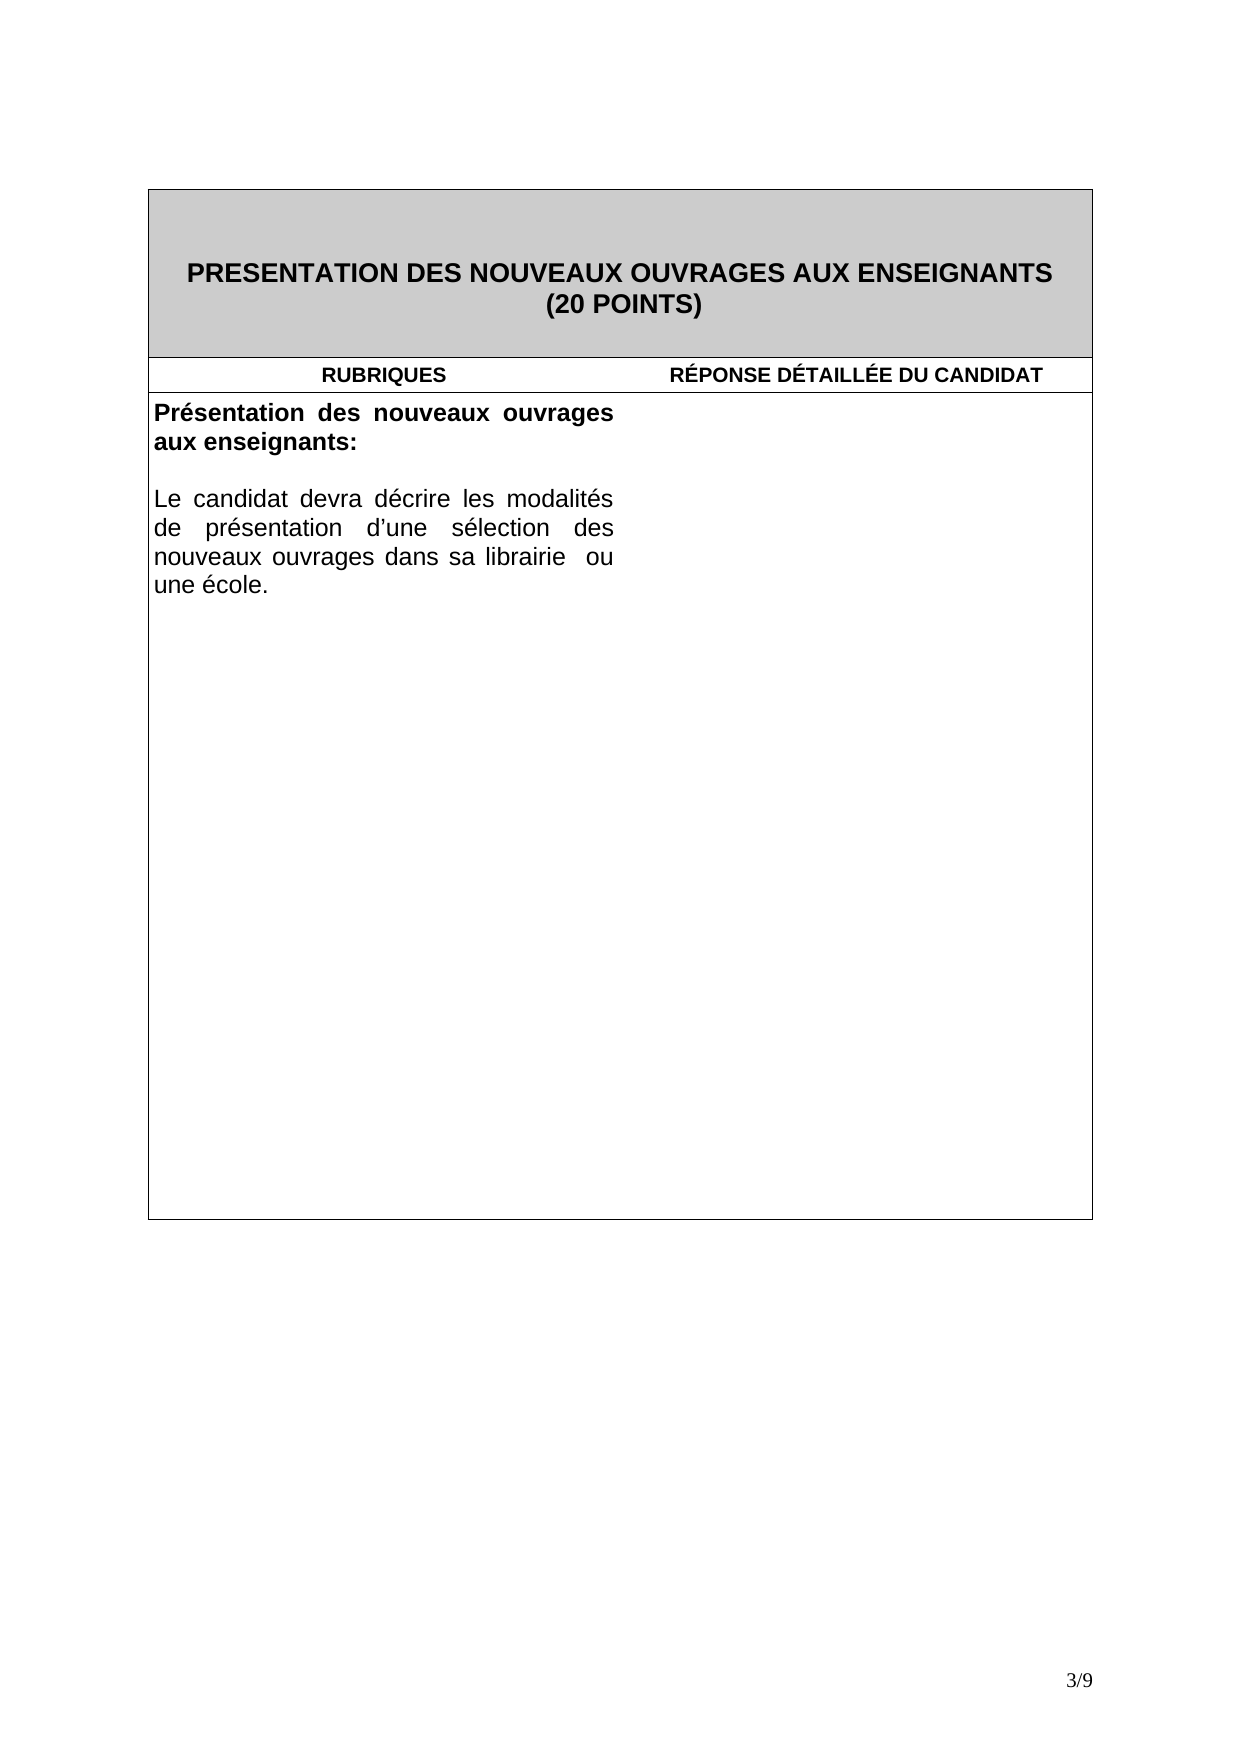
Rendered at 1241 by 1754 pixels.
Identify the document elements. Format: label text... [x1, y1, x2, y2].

table_cell RÉPONSE DÉTAILLÉE DU CANDIDAT [620, 358, 1092, 392]
table_header PRESENTATION DES NOUVEAUX OUVRAGES AUX ENSEIGNANTS (20 POINTS) [149, 190, 1092, 357]
table_cell [620, 393, 1092, 1218]
table_cell Présentation des nouveaux ouvrages aux enseignants: Le candidat devra décrire les modalités de présentation d’une sélection des nouveaux ouvrages dans sa librairie ou une école. [149, 393, 620, 1218]
table_cell RUBRIQUES [149, 358, 620, 392]
